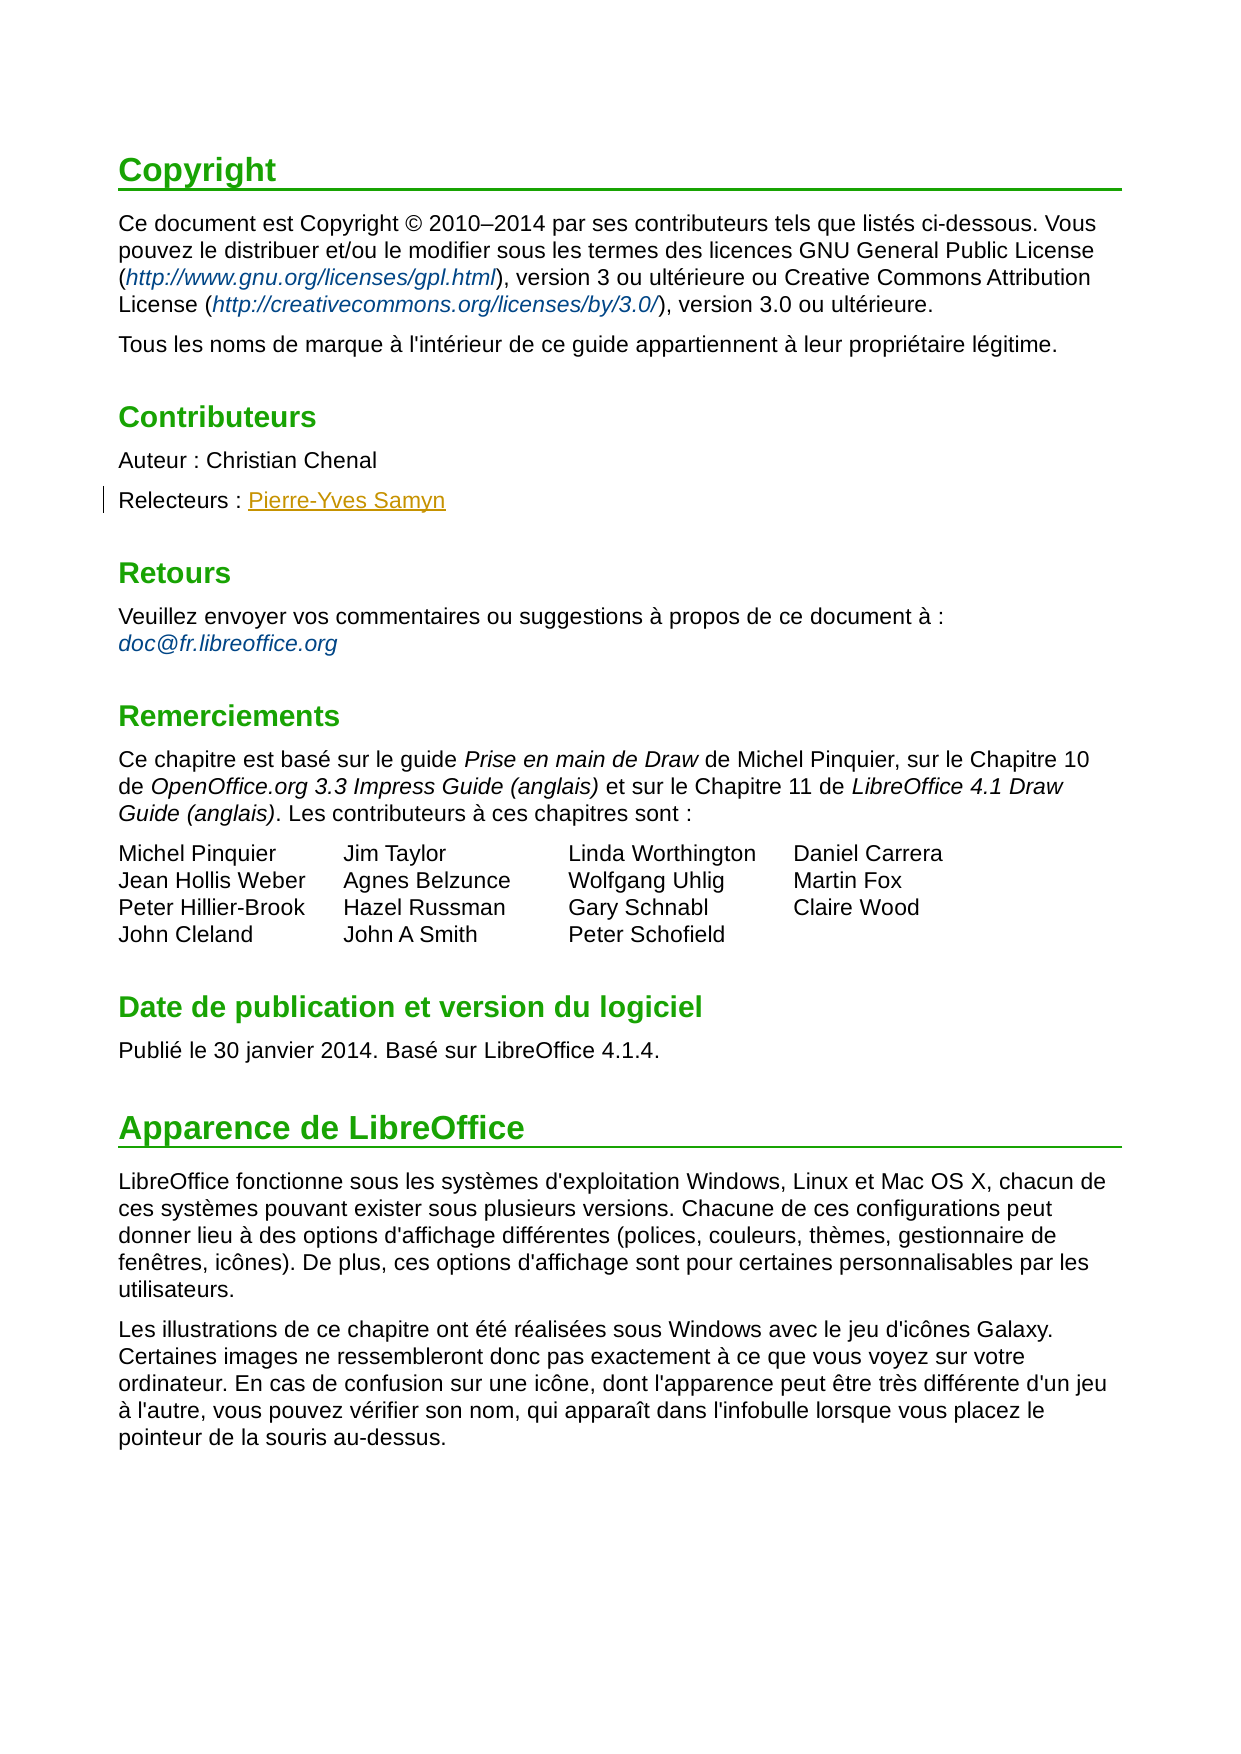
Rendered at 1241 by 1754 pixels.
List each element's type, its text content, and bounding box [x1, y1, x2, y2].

text Retours [118, 555, 1122, 589]
text Date de publication et version du logiciel [118, 989, 1122, 1024]
text Remerciements [118, 698, 1122, 733]
text Auteur : Christian Chenal [118, 446, 1122, 473]
subtitle Copyright [118, 150, 1122, 188]
text Publié le 30 janvier 2014. Basé sur LibreOffice 4.1.4. [118, 1036, 1122, 1063]
text Tous les noms de marque à l'intérieur de ce guide appartiennent à leur propriétaire légitime. [118, 330, 1122, 357]
text Ce document est Copyright © 2010–2014 par ses contributeurs tels que listés ci-dessous. Vous pouvez le distribuer et/ou le modifier sous les termes des licences GNU General Public License (http://www.gnu.org/licenses/gpl.html), version 3 ou ultérieure ou Creative Commons Attribution License (http://creativecommons.org/licenses/by/3.0/), version 3.0 ou ultérieure. [118, 209, 1122, 318]
text Contributeurs [118, 399, 1122, 434]
subtitle Apparence de LibreOffice [118, 1108, 1122, 1146]
text Ce chapitre est basé sur le guide Prise en main de Draw de Michel Pinquier, sur le Chapitre 10 de OpenOffice.org 3.3 Impress Guide (anglais) et sur le Chapitre 11 de LibreOffice 4.1 Draw Guide (anglais). Les contributeurs à ces chapitres sont : [118, 745, 1122, 826]
text Veuillez envoyer vos commentaires ou suggestions à propos de ce document à : doc@fr.libreoffice.org [118, 602, 1122, 656]
text Michel Pinquier Jim Taylor Linda Worthington Daniel Carrera Jean Hollis Weber Agnes Belzunce Wolfgang Uhlig Martin Fox Peter Hillier-Brook Hazel Russman Gary Schnabl Claire Wood John Cleland John A Smith Peter Schofield [118, 839, 1122, 947]
text LibreOffice fonctionne sous les systèmes d'exploitation Windows, Linux et Mac OS X, chacun de ces systèmes pouvant exister sous plusieurs versions. Chacune de ces configurations peut donner lieu à des options d'affichage différentes (polices, couleurs, thèmes, gestionnaire de fenêtres, icônes). De plus, ces options d'affichage sont pour certaines personnalisables par les utilisateurs. [118, 1167, 1122, 1302]
text Relecteurs : Pierre-Yves Samyn [118, 486, 1122, 513]
text Les illustrations de ce chapitre ont été réalisées sous Windows avec le jeu d'icônes Galaxy. Certaines images ne ressembleront donc pas exactement à ce que vous voyez sur votre ordinateur. En cas de confusion sur une icône, dont l'apparence peut être très différente d'un jeu à l'autre, vous pouvez vérifier son nom, qui apparaît dans l'infobulle lorsque vous placez le pointeur de la souris au-dessus. [118, 1315, 1122, 1450]
